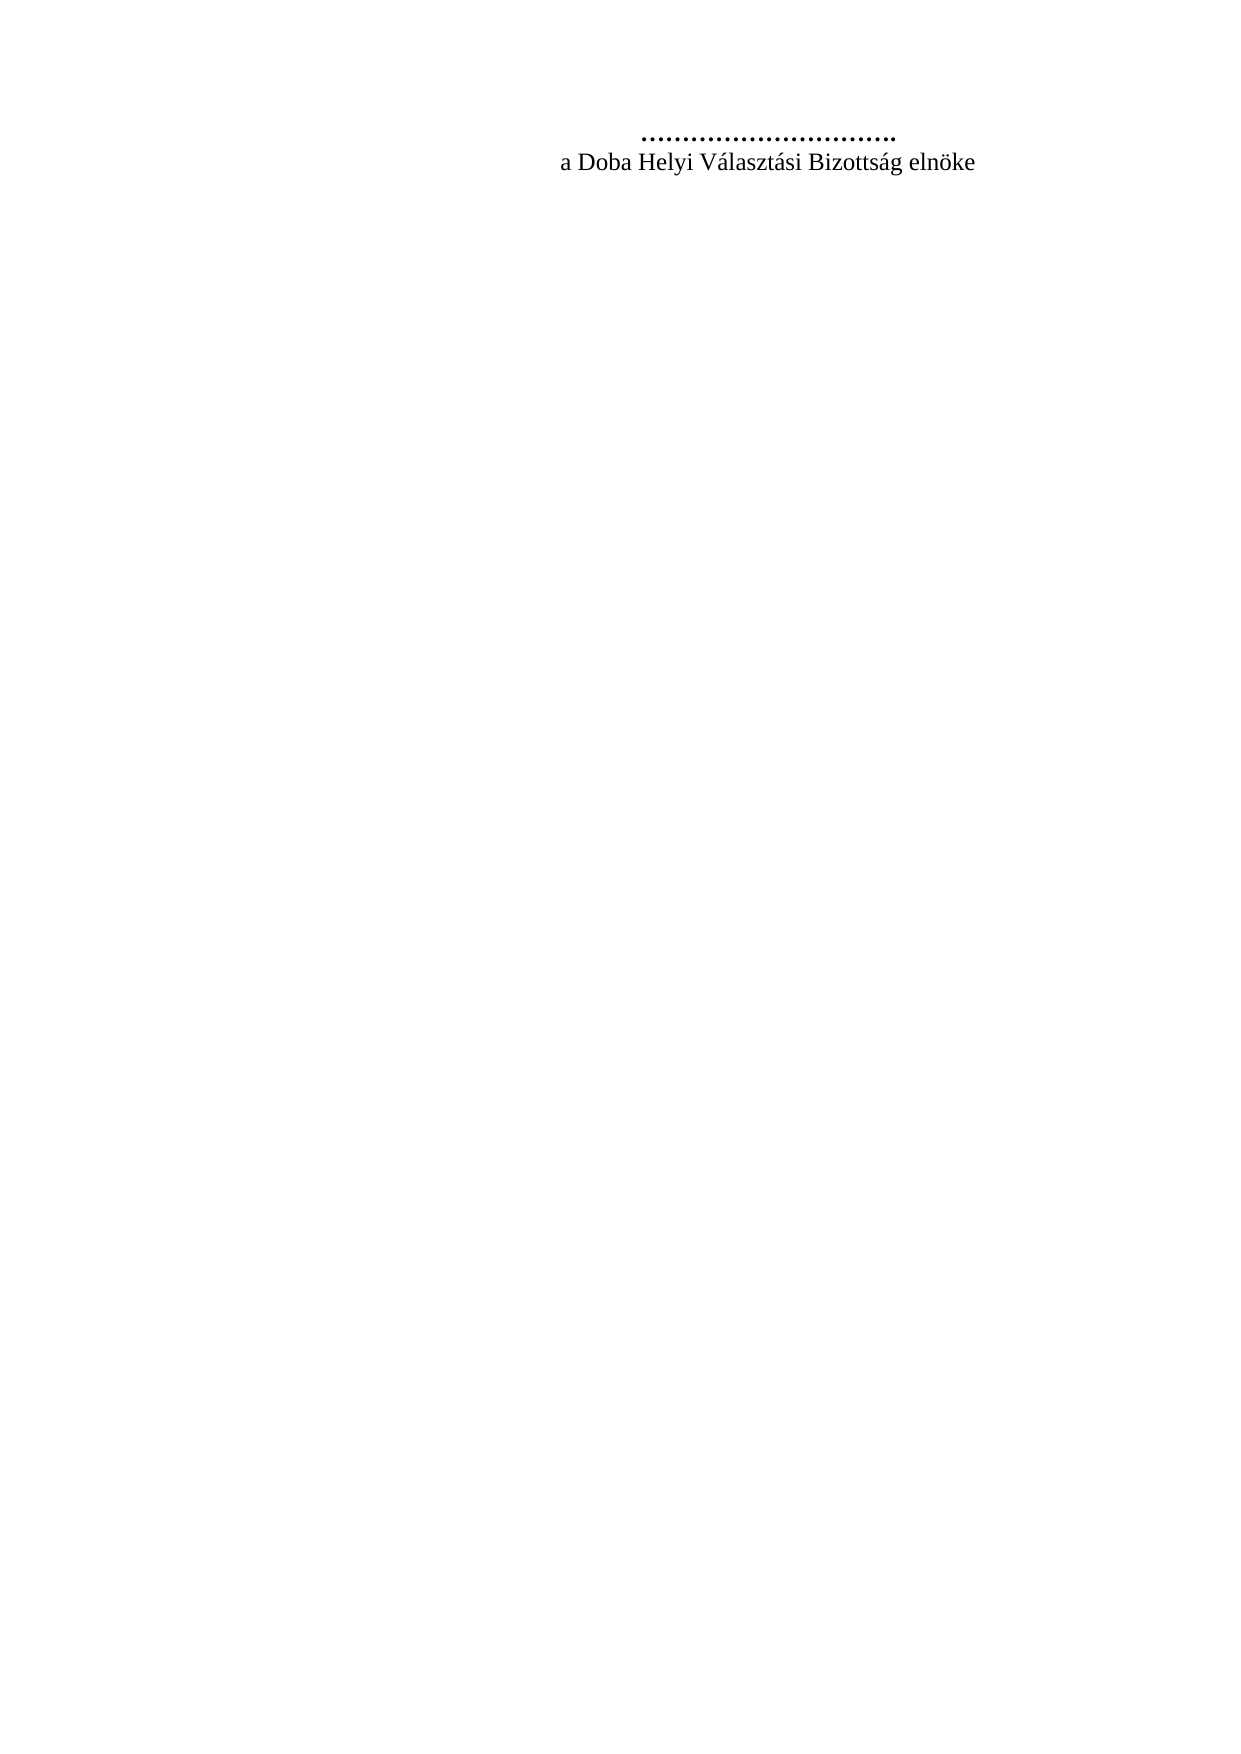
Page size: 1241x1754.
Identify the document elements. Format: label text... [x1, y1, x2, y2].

text …………………………. [413, 118, 1122, 147]
text a Doba Helyi Választási Bizottság elnöke [413, 147, 1122, 176]
